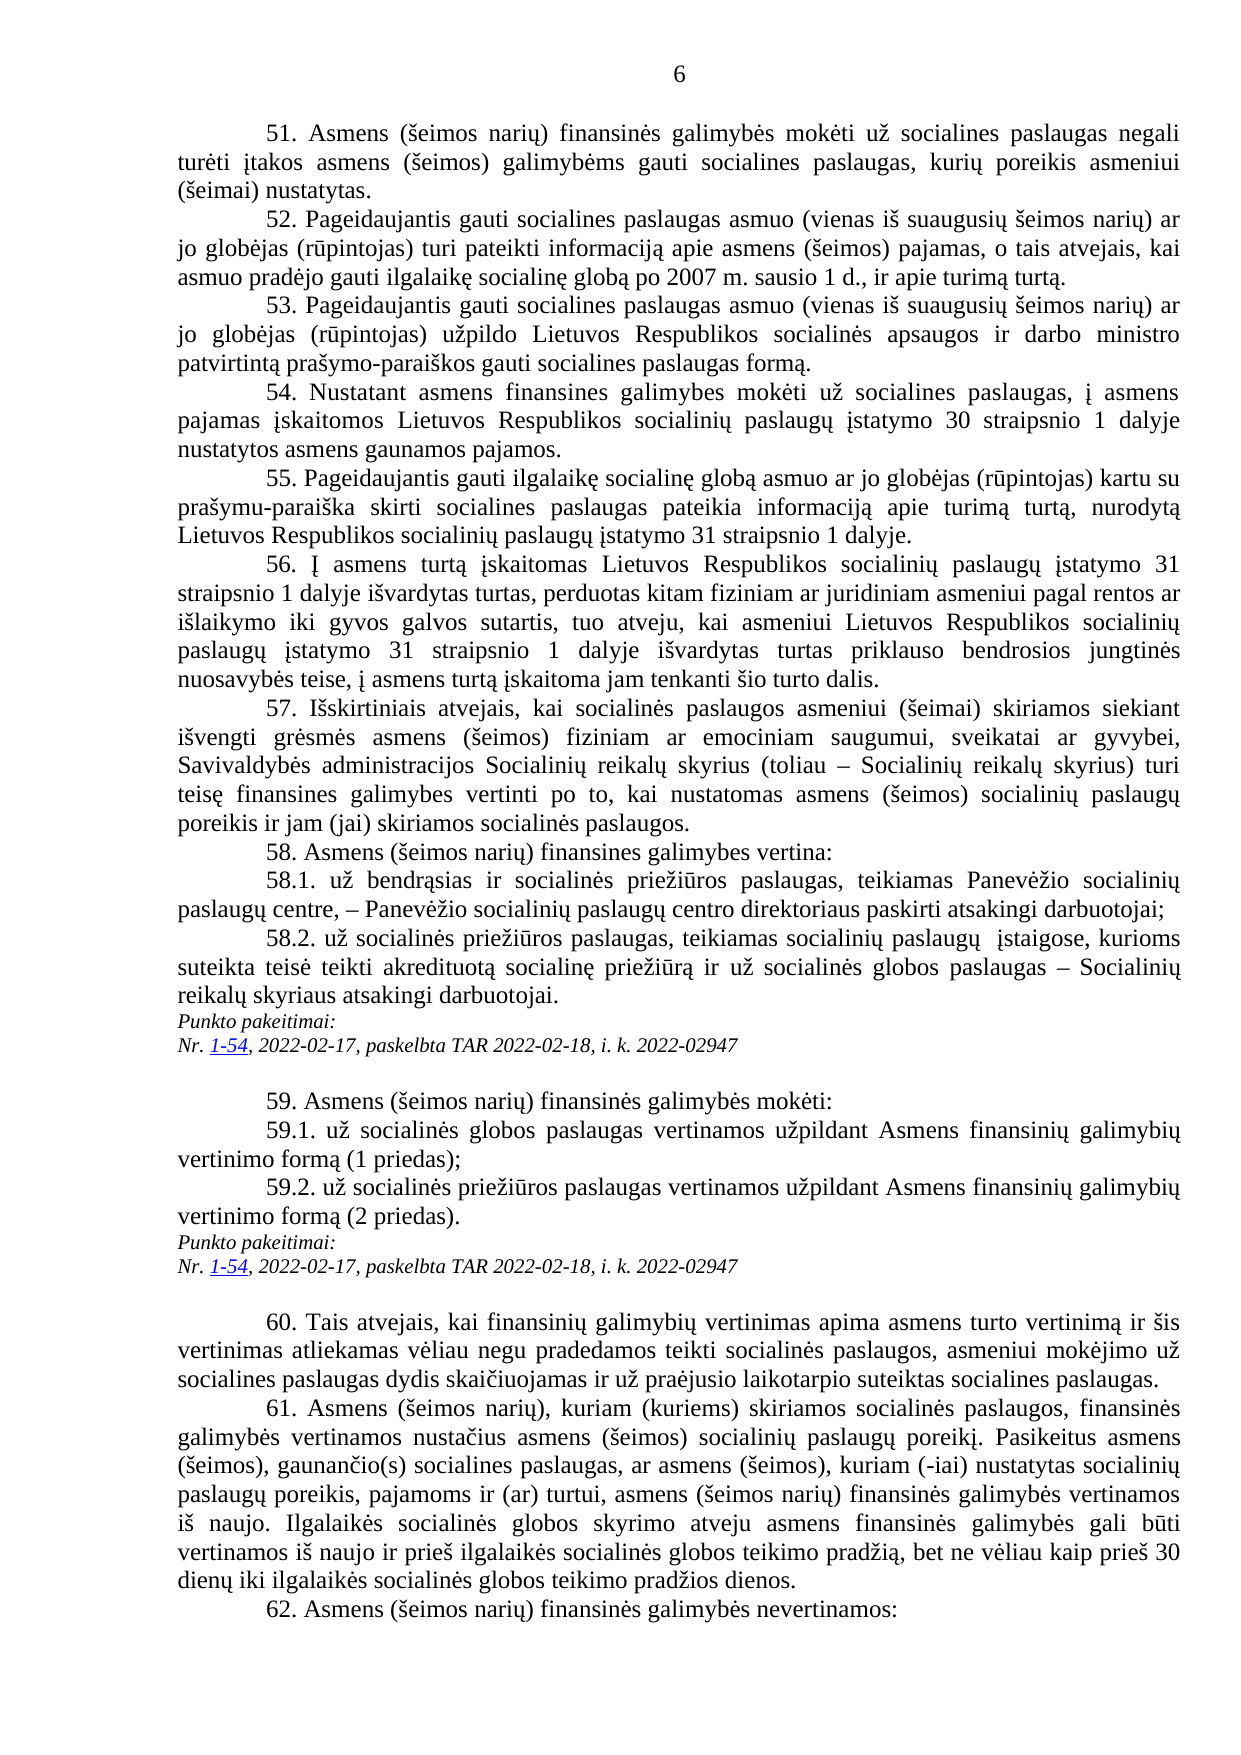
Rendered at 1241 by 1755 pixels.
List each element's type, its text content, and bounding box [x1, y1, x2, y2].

text 58. Asmens (šeimos narių) finansines galimybes vertina: [177, 837, 1181, 866]
text Punkto pakeitimai: [177, 1230, 1181, 1254]
text 59.2. už socialinės priežiūros paslaugas vertinamos užpildant Asmens finansinių galimybių vertinimo formą (2 priedas). [177, 1172, 1181, 1230]
text 53. Pageidaujantis gauti socialines paslaugas asmuo (vienas iš suaugusių šeimos narių) ar jo globėjas (rūpintojas) užpildo Lietuvos Respublikos socialinės apsaugos ir darbo ministro patvirtintą prašymo-paraiškos gauti socialines paslaugas formą. [177, 291, 1181, 377]
text 57. Išskirtiniais atvejais, kai socialinės paslaugos asmeniui (šeimai) skiriamos siekiant išvengti grėsmės asmens (šeimos) fiziniam ar emociniam saugumui, sveikatai ar gyvybei, Savivaldybės administracijos Socialinių reikalų skyrius (toliau – Socialinių reikalų skyrius) turi teisę finansines galimybes vertinti po to, kai nustatomas asmens (šeimos) socialinių paslaugų poreikis ir jam (jai) skiriamos socialinės paslaugos. [177, 693, 1181, 837]
text 52. Pageidaujantis gauti socialines paslaugas asmuo (vienas iš suaugusių šeimos narių) ar jo globėjas (rūpintojas) turi pateikti informaciją apie asmens (šeimos) pajamas, o tais atvejais, kai asmuo pradėjo gauti ilgalaikę socialinę globą po 2007 m. sausio 1 d., ir apie turimą turtą. [177, 204, 1181, 291]
text 59. Asmens (šeimos narių) finansinės galimybės mokėti: [177, 1086, 1181, 1115]
text 59.1. už socialinės globos paslaugas vertinamos užpildant Asmens finansinių galimybių vertinimo formą (1 priedas); [177, 1115, 1181, 1172]
text 62. Asmens (šeimos narių) finansinės galimybės nevertinamos: [177, 1594, 1181, 1623]
text 56. Į asmens turtą įskaitomas Lietuvos Respublikos socialinių paslaugų įstatymo 31 straipsnio 1 dalyje išvardytas turtas, perduotas kitam fiziniam ar juridiniam asmeniui pagal rentos ar išlaikymo iki gyvos galvos sutartis, tuo atveju, kai asmeniui Lietuvos Respublikos socialinių paslaugų įstatymo 31 straipsnio 1 dalyje išvardytas turtas priklauso bendrosios jungtinės nuosavybės teise, į asmens turtą įskaitoma jam tenkanti šio turto dalis. [177, 549, 1181, 693]
text Punkto pakeitimai: [177, 1009, 1181, 1033]
text 58.2. už socialinės priežiūros paslaugas, teikiamas socialinių paslaugų įstaigose, kurioms suteikta teisė teikti akredituotą socialinę priežiūrą ir už socialinės globos paslaugas – Socialinių reikalų skyriaus atsakingi darbuotojai. [177, 923, 1181, 1009]
text 54. Nustatant asmens finansines galimybes mokėti už socialines paslaugas, į asmens pajamas įskaitomos Lietuvos Respublikos socialinių paslaugų įstatymo 30 straipsnio 1 dalyje nustatytos asmens gaunamos pajamos. [177, 377, 1181, 463]
text Nr. 1-54, 2022-02-17, paskelbta TAR 2022-02-18, i. k. 2022-02947 [177, 1033, 1181, 1057]
text 58.1. už bendrąsias ir socialinės priežiūros paslaugas, teikiamas Panevėžio socialinių paslaugų centre, – Panevėžio socialinių paslaugų centro direktoriaus paskirti atsakingi darbuotojai; [177, 866, 1181, 923]
text Nr. 1-54, 2022-02-17, paskelbta TAR 2022-02-18, i. k. 2022-02947 [177, 1254, 1181, 1278]
text 55. Pageidaujantis gauti ilgalaikę socialinę globą asmuo ar jo globėjas (rūpintojas) kartu su prašymu-paraiška skirti socialines paslaugas pateikia informaciją apie turimą turtą, nurodytą Lietuvos Respublikos socialinių paslaugų įstatymo 31 straipsnio 1 dalyje. [177, 463, 1181, 549]
text 51. Asmens (šeimos narių) finansinės galimybės mokėti už socialines paslaugas negali turėti įtakos asmens (šeimos) galimybėms gauti socialines paslaugas, kurių poreikis asmeniui (šeimai) nustatytas. [177, 118, 1181, 204]
text 61. Asmens (šeimos narių), kuriam (kuriems) skiriamos socialinės paslaugos, finansinės galimybės vertinamos nustačius asmens (šeimos) socialinių paslaugų poreikį. Pasikeitus asmens (šeimos), gaunančio(s) socialines paslaugas, ar asmens (šeimos), kuriam (-iai) nustatytas socialinių paslaugų poreikis, pajamoms ir (ar) turtui, asmens (šeimos narių) finansinės galimybės vertinamos iš naujo. Ilgalaikės socialinės globos skyrimo atveju asmens finansinės galimybės gali būti vertinamos iš naujo ir prieš ilgalaikės socialinės globos teikimo pradžią, bet ne vėliau kaip prieš 30 dienų iki ilgalaikės socialinės globos teikimo pradžios dienos. [177, 1393, 1181, 1594]
text 60. Tais atvejais, kai finansinių galimybių vertinimas apima asmens turto vertinimą ir šis vertinimas atliekamas vėliau negu pradedamos teikti socialinės paslaugos, asmeniui mokėjimo už socialines paslaugas dydis skaičiuojamas ir už praėjusio laikotarpio suteiktas socialines paslaugas. [177, 1307, 1181, 1393]
